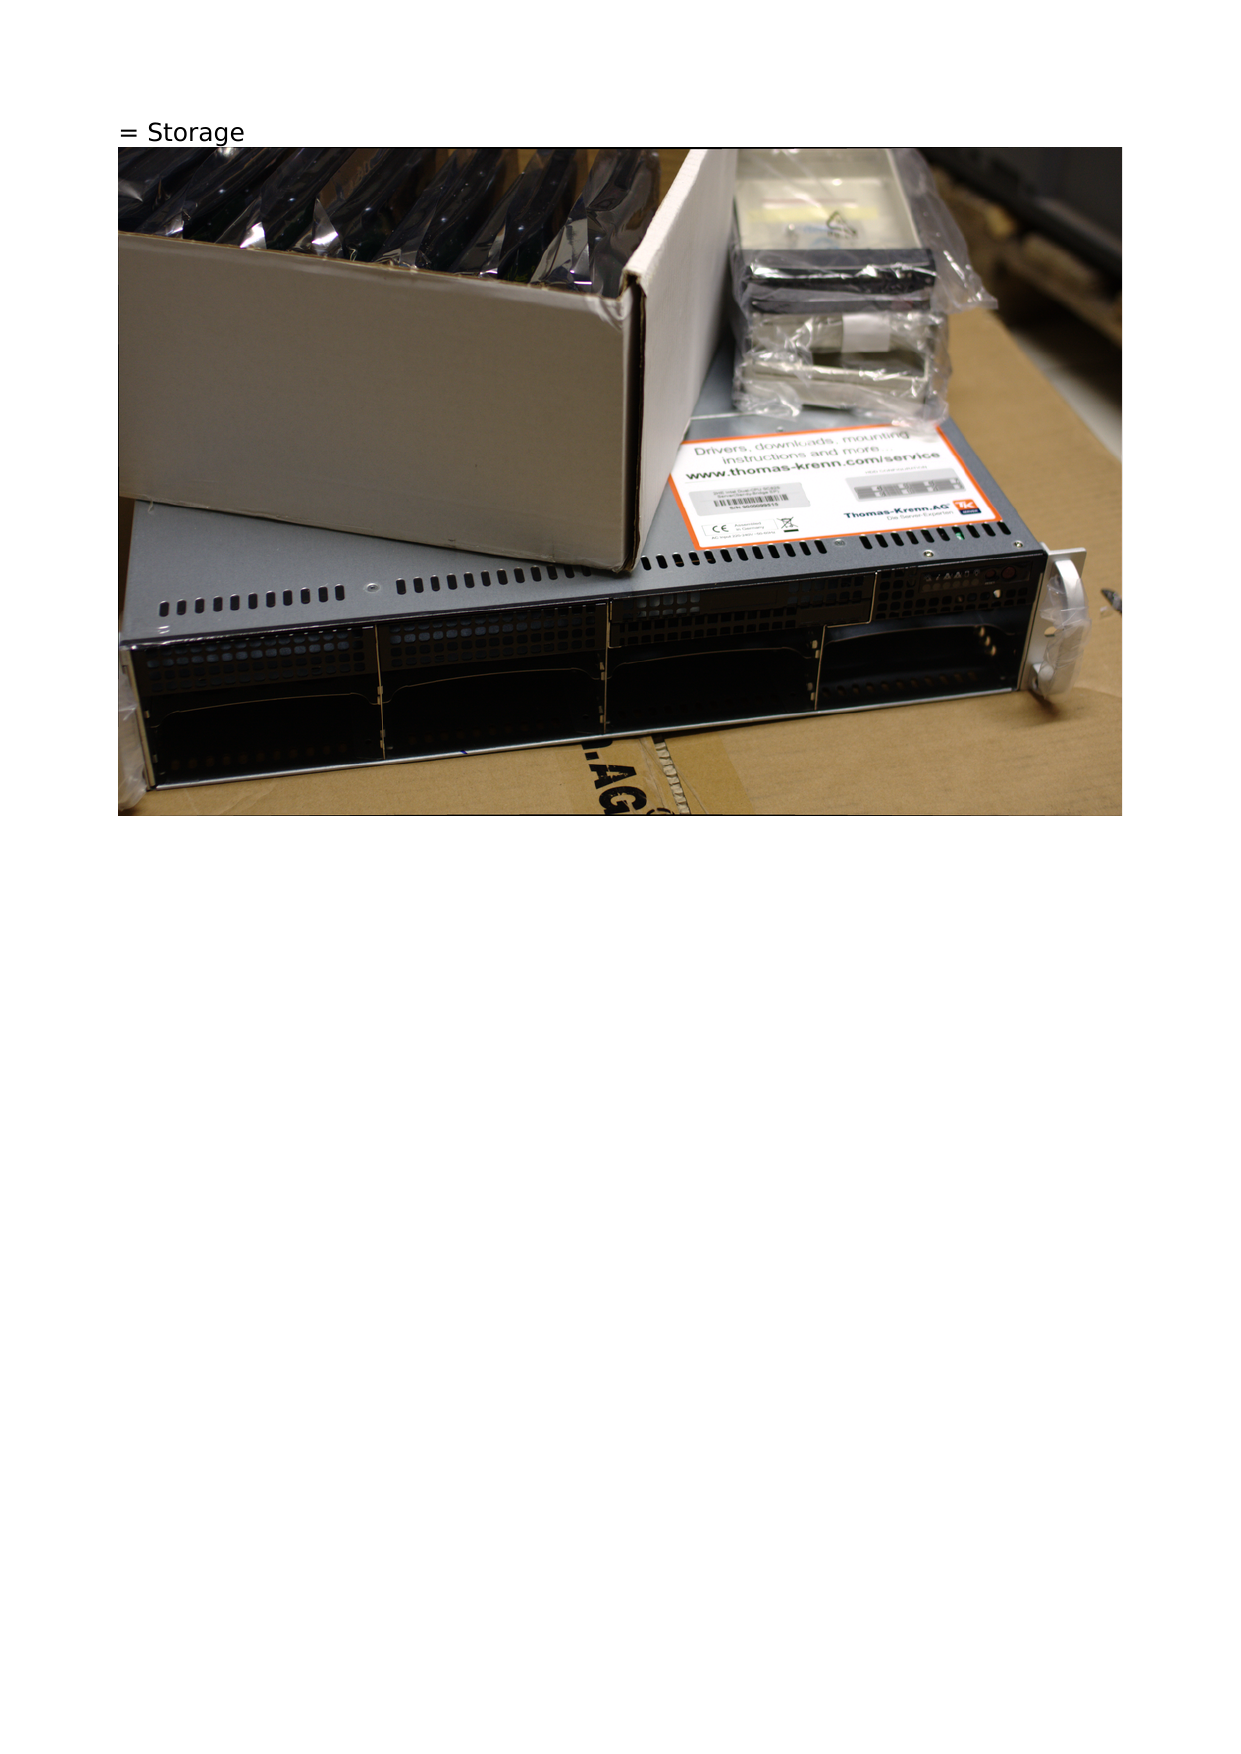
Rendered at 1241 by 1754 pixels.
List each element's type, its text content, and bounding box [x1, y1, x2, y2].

picture [118, 147, 1123, 816]
text = Storage [118, 118, 1122, 147]
text [118, 816, 1122, 822]
